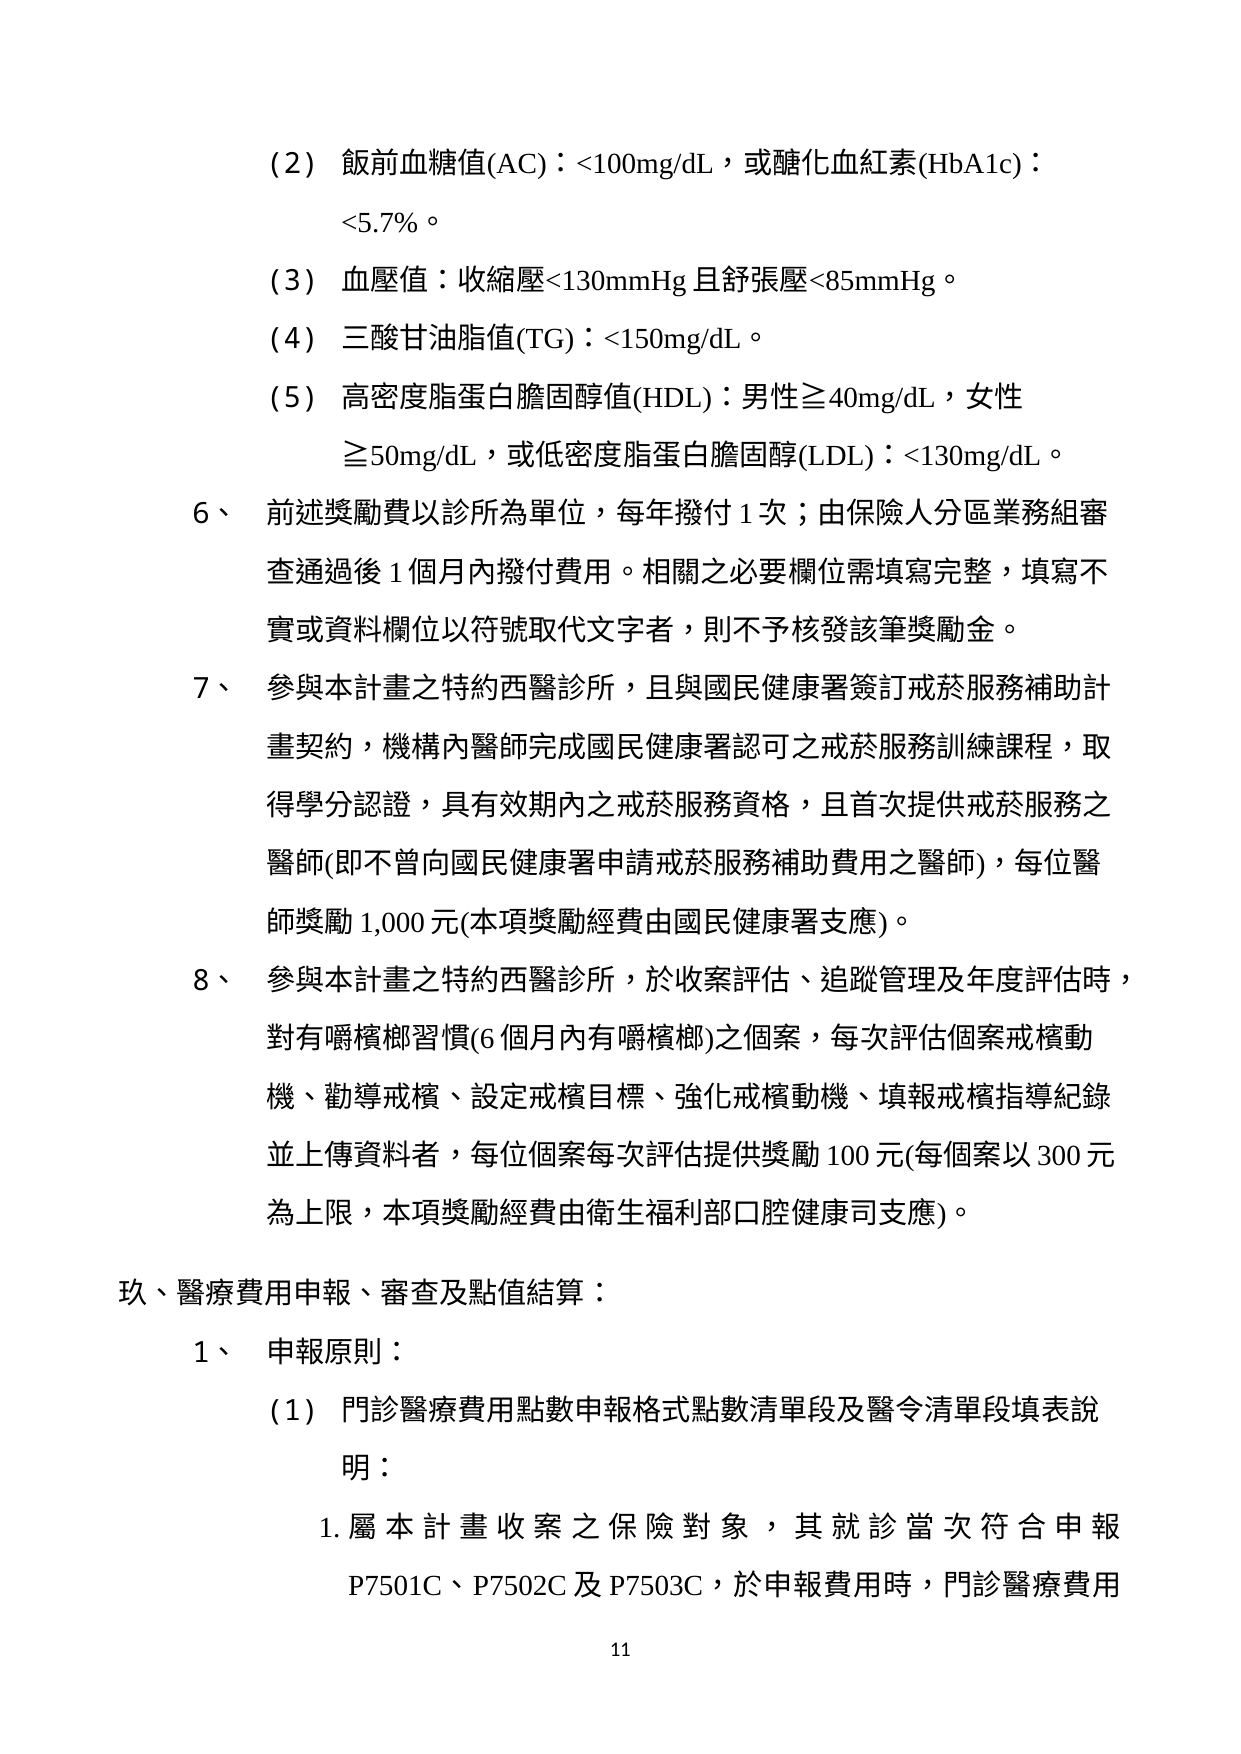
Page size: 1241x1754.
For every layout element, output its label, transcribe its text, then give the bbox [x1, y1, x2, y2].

list 高密度脂蛋白膽固醇值(HDL)：男性≧40mg/dL，女性≧50mg/dL，或低密度脂蛋白膽固醇(LDL)：<130mg/dL。 [266, 360, 1122, 477]
list 三酸甘油脂值(TG)：<150mg/dL。 [266, 302, 1122, 360]
list 門診醫療費用點數申報格式點數清單段及醫令清單段填表說明： [266, 1374, 1122, 1490]
list 前述獎勵費以診所為單位，每年撥付1次；由保險人分區業務組審查通過後1個月內撥付費用。相關之必要欄位需填寫完整，填寫不實或資料欄位以符號取代文字者，則不予核發該筆獎勵金。 [192, 477, 1122, 652]
list 屬本計畫收案之保險對象，其就診當次符合申報P7501C、P7502C及P7503C，於申報費用時，門診醫療費用 [318, 1490, 1122, 1607]
list 參與本計畫之特約西醫診所，且與國民健康署簽訂戒菸服務補助計畫契約，機構內醫師完成國民健康署認可之戒菸服務訓練課程，取得學分認證，具有效期內之戒菸服務資格，且首次提供戒菸服務之醫師(即不曾向國民健康署申請戒菸服務補助費用之醫師)，每位醫師獎勵1,000元(本項獎勵經費由國民健康署支應)。 [192, 652, 1122, 944]
list 血壓值：收縮壓<130mmHg且舒張壓<85mmHg。 [266, 244, 1122, 302]
list 醫療費用申報、審查及點值結算： [118, 1257, 1122, 1315]
list 申報原則： [192, 1315, 1122, 1374]
list 飯前血糖值(AC)：<100mg/dL，或醣化血紅素(HbA1c)：<5.7%。 [266, 127, 1122, 244]
list 參與本計畫之特約西醫診所，於收案評估、追蹤管理及年度評估時，對有嚼檳榔習慣(6個月內有嚼檳榔)之個案，每次評估個案戒檳動機、勸導戒檳、設定戒檳目標、強化戒檳動機、填報戒檳指導紀錄並上傳資料者，每位個案每次評估提供獎勵100元(每個案以300元為上限，本項獎勵經費由衛生福利部口腔健康司支應)。 [192, 944, 1122, 1235]
